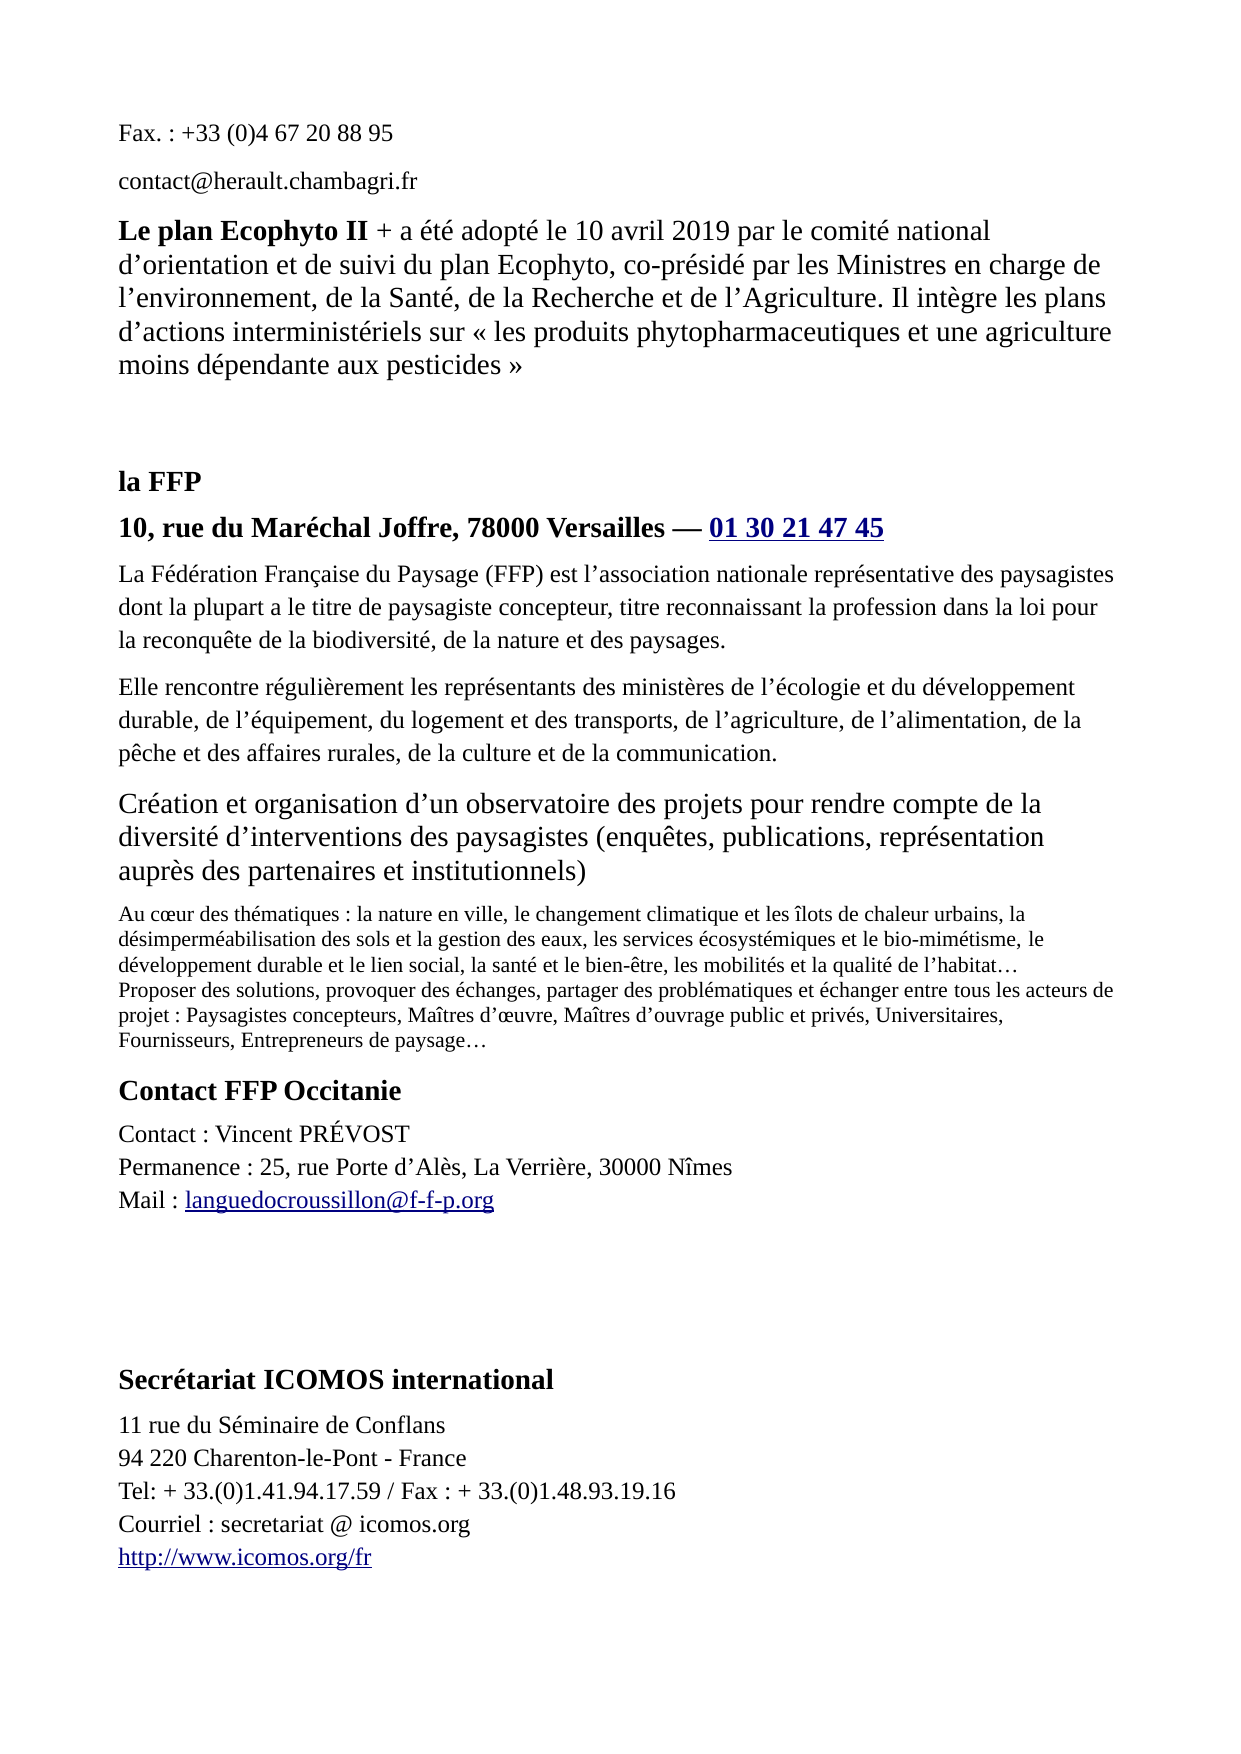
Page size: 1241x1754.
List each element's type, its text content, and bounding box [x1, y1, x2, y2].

text contact@herault.chambagri.fr [118, 166, 1122, 194]
text 11 rue du Séminaire de Conflans 94 220 Charenton-le-Pont - France Tel: + 33.(0)1.41.94.17.59 / Fax : + 33.(0)1.48.93.19.16 Courriel : secretariat @ icomos.org http://www.icomos.org/fr [118, 1410, 1122, 1571]
subtitle Contact FFP Occitanie [118, 1073, 1122, 1107]
text Création et organisation d’un observatoire des projets pour rendre compte de la diversité d’interventions des paysagistes (enquêtes, publications, représentation auprès des partenaires et institutionnels) [118, 786, 1122, 887]
text La Fédération Française du Paysage (FFP) est l’association nationale représentative des paysagistes dont la plupart a le titre de paysagiste concepteur, titre reconnaissant la profession dans la loi pour la reconquête de la biodiversité, de la nature et des paysages. [118, 559, 1122, 653]
text Secrétariat ICOMOS international [118, 1362, 1122, 1395]
text Contact : Vincent PRÉVOST Permanence : 25, rue Porte d’Alès, La Verrière, 30000 Nîmes Mail : languedocroussillon@f-f-p.org [118, 1119, 1122, 1214]
text Le plan Ecophyto II + a été adopté le 10 avril 2019 par le comité national d’orientation et de suivi du plan Ecophyto, co-présidé par les Ministres en charge de l’environnement, de la Santé, de la Recherche et de l’Agriculture. Il intègre les plans d’actions interministériels sur « les produits phytopharmaceutiques et une agriculture moins dépendante aux pesticides » [118, 213, 1122, 381]
text 10, rue du Maréchal Joffre, 78000 Versailles — 01 30 21 47 45 [118, 511, 1122, 544]
subtitle la FFP [118, 464, 1122, 498]
text Fax. : +33 (0)4 67 20 88 95 [118, 118, 1122, 147]
text Elle rencontre régulièrement les représentants des ministères de l’écologie et du développement durable, de l’équipement, du logement et des transports, de l’agriculture, de l’alimentation, de la pêche et des affaires rurales, de la culture et de la communication. [118, 672, 1122, 767]
text Au cœur des thématiques : la nature en ville, le changement climatique et les îlots de chaleur urbains, la désimperméabilisation des sols et la gestion des eaux, les services écosystémiques et le bio-mimétisme, le développement durable et le lien social, la santé et le bien-être, les mobilités et la qualité de l’habitat… [118, 901, 1122, 977]
text Proposer des solutions, provoquer des échanges, partager des problématiques et échanger entre tous les acteurs de projet : Paysagistes concepteurs, Maîtres d’œuvre, Maîtres d’ouvrage public et privés, Universitaires, Fournisseurs, Entrepreneurs de paysage… [118, 977, 1122, 1052]
